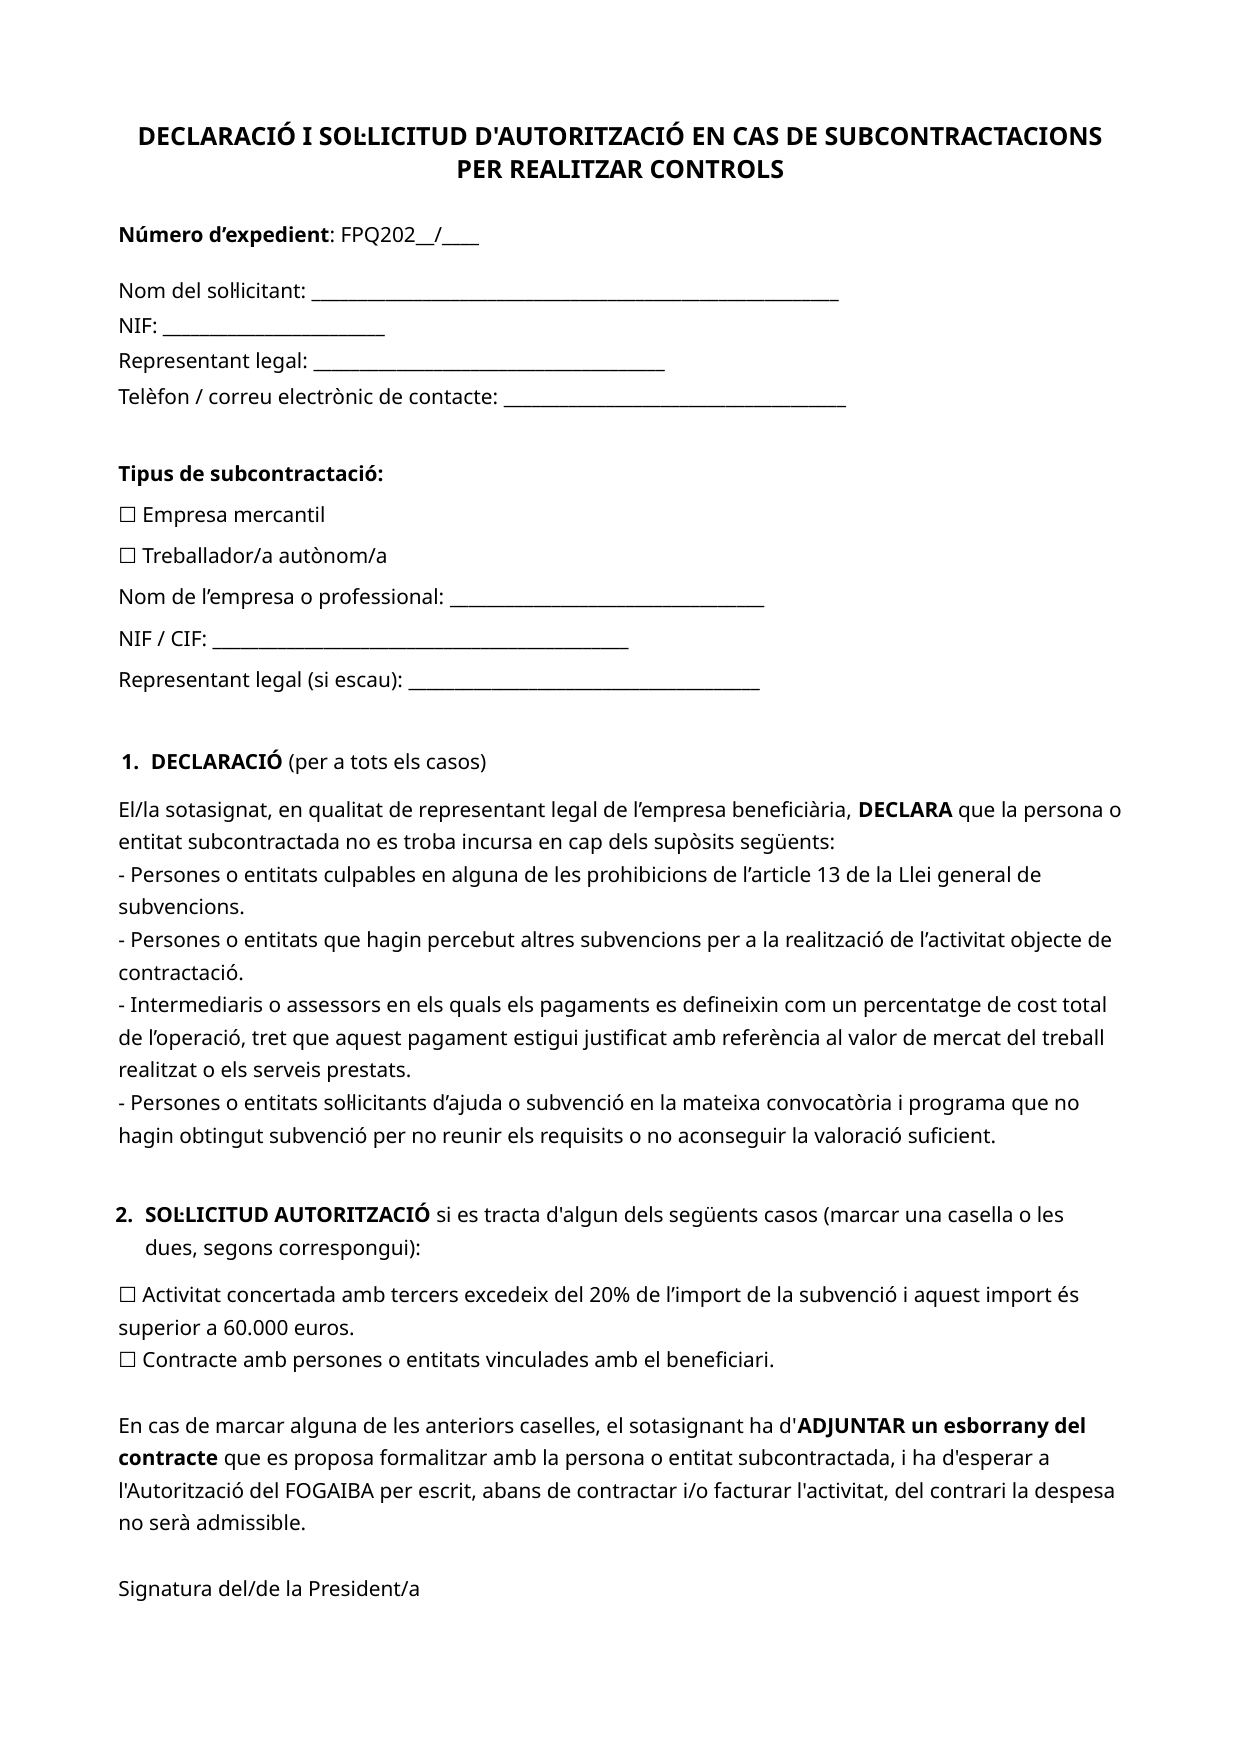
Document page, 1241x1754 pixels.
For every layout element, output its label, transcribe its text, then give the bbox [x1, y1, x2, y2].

text Representant legal: ______________________________________ [118, 346, 1122, 375]
text ☐ Contracte amb persones o entitats vinculades amb el beneficiari. [118, 1346, 1122, 1374]
list DECLARACIÓ (per a tots els casos) [121, 747, 1122, 776]
text El/la sotasignat, en qualitat de representant legal de l’empresa beneficiària, DECLARA que la persona o entitat subcontractada no es troba incursa en cap dels supòsits següents: [118, 795, 1122, 856]
text - Persones o entitats culpables en alguna de les prohibicions de l’article 13 de la Llei general de subvencions. [118, 860, 1122, 921]
text NIF / CIF: _____________________________________________ [118, 624, 1122, 652]
text Tipus de subcontractació: [118, 459, 1122, 487]
text - Intermediaris o assessors en els quals els pagaments es defineixin com un percentatge de cost total de l’operació, tret que aquest pagament estigui justificat amb referència al valor de mercat del treball realitzat o els serveis prestats. [118, 990, 1122, 1084]
text - Persones o entitats que hagin percebut altres subvencions per a la realització de l’activitat objecte de contractació. [118, 925, 1122, 986]
text - Persones o entitats sol·licitants d’ajuda o subvenció en la mateixa convocatòria i programa que no hagin obtingut subvenció per no reunir els requisits o no aconseguir la valoració suficient. [118, 1088, 1122, 1149]
text ☐ Treballador/a autònom/a [118, 541, 1122, 570]
text Número d’expedient: FPQ202__/____ [118, 220, 1122, 249]
text En cas de marcar alguna de les anteriors caselles, el sotasignant ha d'ADJUNTAR un esborrany del contracte que es proposa formalitzar amb la persona o entitat subcontractada, i ha d'esperar a l'Autorització del FOGAIBA per escrit, abans de contractar i/o facturar l'activitat, del contrari la despesa no serà admissible. [118, 1411, 1122, 1537]
text ☐ Empresa mercantil [118, 500, 1122, 528]
list SOL·LICITUD AUTORITZACIÓ si es tracta d'algun dels següents casos (marcar una casella o les dues, segons correspongui): [115, 1201, 1122, 1262]
text Telèfon / correu electrònic de contacte: _____________________________________ [118, 382, 1122, 410]
text ☐ Activitat concertada amb tercers excedeix del 20% de l’import de la subvenció i aquest import és superior a 60.000 euros. [118, 1280, 1122, 1341]
text Nom de l’empresa o professional: __________________________________ [118, 582, 1122, 611]
text Signatura del/de la President/a [118, 1574, 1122, 1602]
subtitle Nom del sol·licitant: _________________________________________________________ [118, 276, 1122, 304]
text Representant legal (si escau): ______________________________________ [118, 665, 1122, 693]
text DECLARACIÓ I SOL·LICITUD D'AUTORITZACIÓ EN CAS DE SUBCONTRACTACIONS PER REALITZAR CONTROLS [118, 118, 1122, 186]
text NIF: ________________________ [118, 311, 1122, 339]
